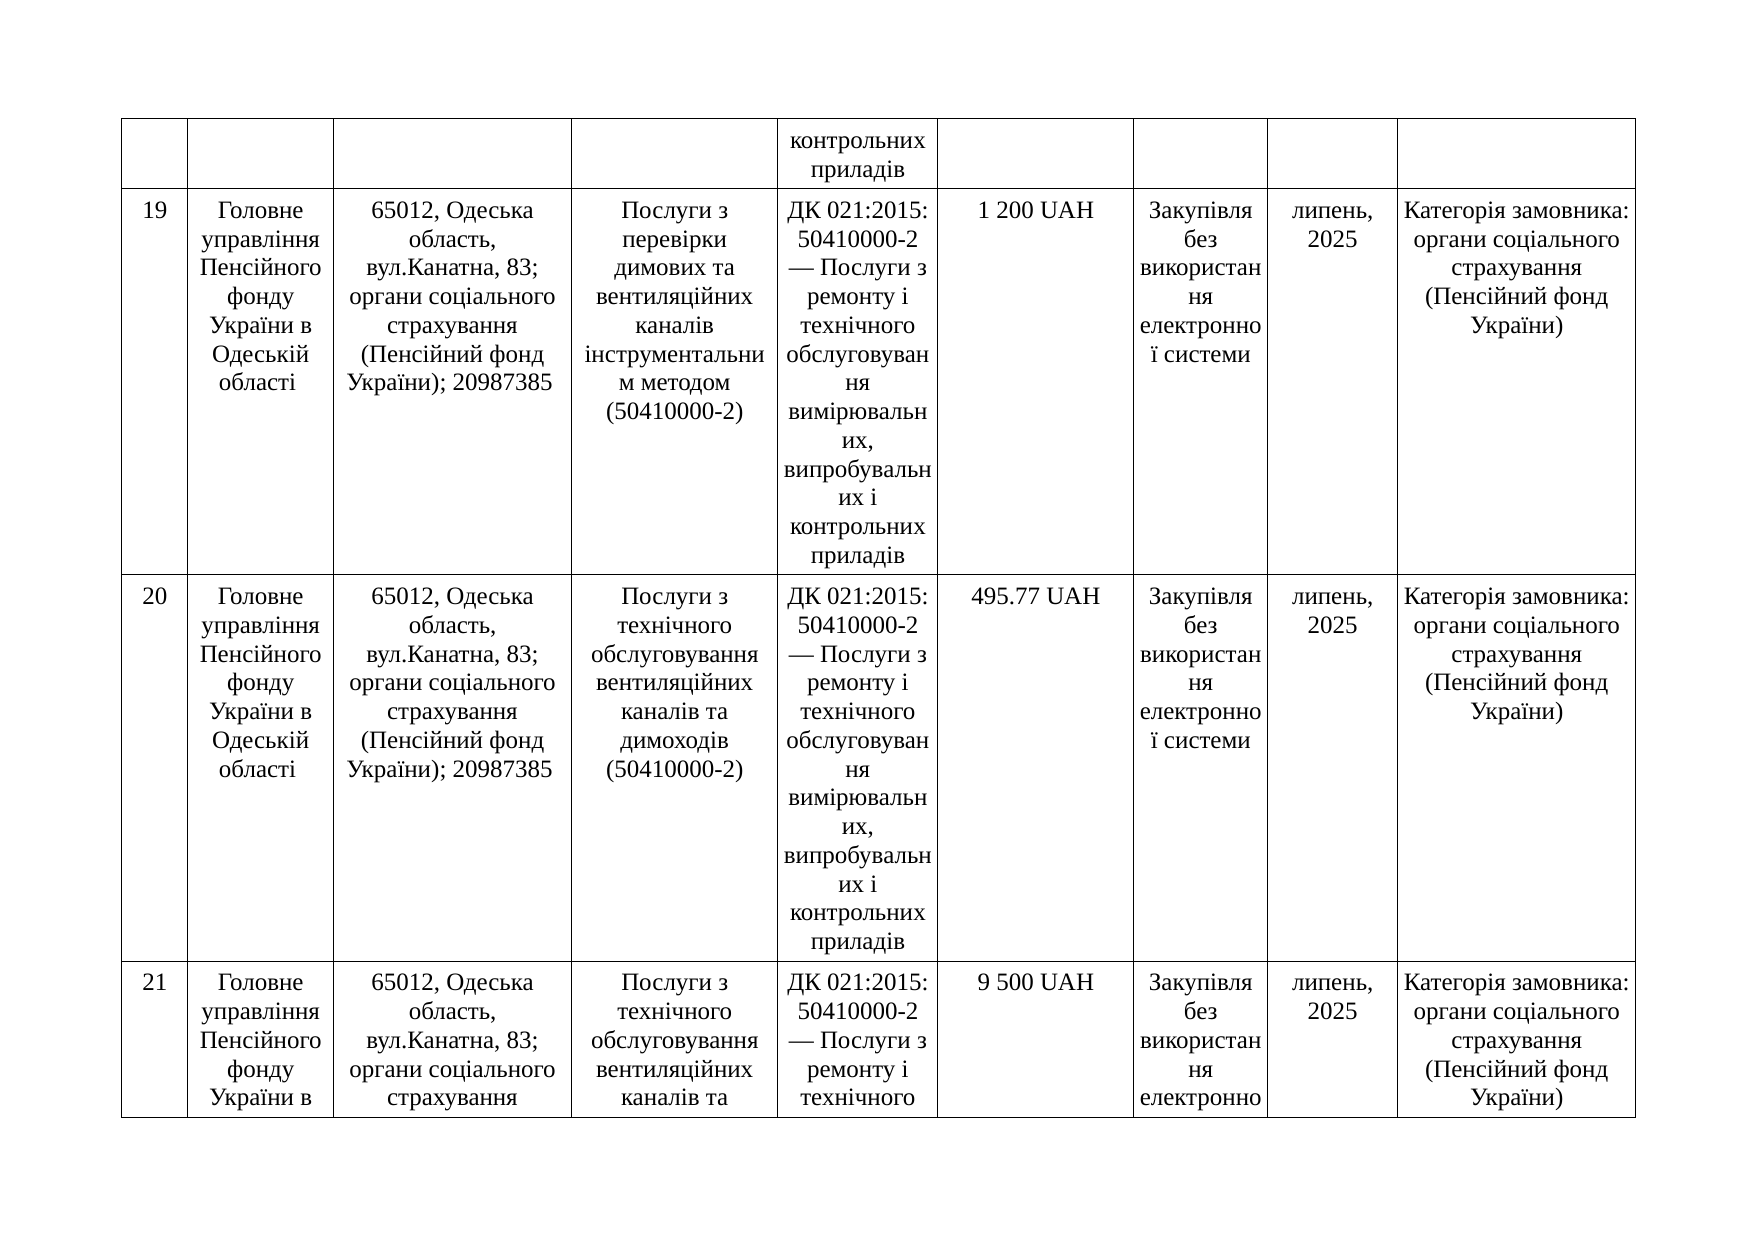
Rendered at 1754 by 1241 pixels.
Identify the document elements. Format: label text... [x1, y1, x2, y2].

table_cell Категорія замовника: органи соціального страхування (Пенсійний фонд України) [1398, 189, 1635, 574]
table_cell Послуги з технічного обслуговування вентиляційних каналів та димоходів (50410000-2) [572, 575, 777, 961]
table_cell Закупівля без використання електронної системи [1134, 575, 1267, 961]
table_cell Категорія замовника: органи соціального страхування (Пенсійний фонд України) [1398, 962, 1635, 1117]
table_cell 20 [122, 575, 187, 961]
table_cell Категорія замовника: органи соціального страхування (Пенсійний фонд України) [1398, 575, 1635, 961]
table_cell [572, 119, 777, 188]
table_cell Головне управління Пенсійного фонду України в [188, 962, 333, 1117]
table_cell [1398, 119, 1635, 188]
table_cell [334, 119, 571, 188]
table_cell 65012, Одеська область, вул.Канатна, 83; органи соціального страхування (Пенсійний фонд України); 20987385 [334, 189, 571, 574]
table_cell Послуги з перевірки димових та вентиляційних каналів інструментальним методом (50410000-2) [572, 189, 777, 574]
table_cell 65012, Одеська область, вул.Канатна, 83; органи соціального страхування (Пенсійний фонд України); 20987385 [334, 575, 571, 961]
table_cell Головне управління Пенсійного фонду України в Одеській області [188, 189, 333, 574]
table_cell [122, 119, 187, 188]
table_cell ДК 021:2015: 50410000-2 — Послуги з ремонту і технічного обслуговування вимірювальних, випробувальних і контрольних приладів [778, 189, 937, 574]
table_cell 19 [122, 189, 187, 574]
table_cell 9 500 UAH [938, 962, 1133, 1117]
table_cell Закупівля без використання електронної системи [1134, 189, 1267, 574]
table_cell липень, 2025 [1268, 575, 1397, 961]
table_cell липень, 2025 [1268, 962, 1397, 1117]
table_cell [938, 119, 1133, 188]
table_cell 21 [122, 962, 187, 1117]
table_cell [188, 119, 333, 188]
table_cell 65012, Одеська область, вул.Канатна, 83; органи соціального страхування [334, 962, 571, 1117]
table_cell 1 200 UAH [938, 189, 1133, 574]
table_cell [1268, 119, 1397, 188]
table_cell липень, 2025 [1268, 189, 1397, 574]
table_cell ДК 021:2015: 50410000-2 — Послуги з ремонту і технічного обслуговування вимірювальних, випробувальних і контрольних приладів [778, 575, 937, 961]
table_cell [1134, 119, 1267, 188]
table_cell ДК 021:2015: 50410000-2 — Послуги з ремонту і технічного [778, 962, 937, 1117]
table_cell 495.77 UAH [938, 575, 1133, 961]
table_cell Головне управління Пенсійного фонду України в Одеській області [188, 575, 333, 961]
table_cell Закупівля без використання електронно [1134, 962, 1267, 1117]
table_cell Послуги з технічного обслуговування вентиляційних каналів та [572, 962, 777, 1117]
table_cell контрольних приладів [778, 119, 937, 188]
